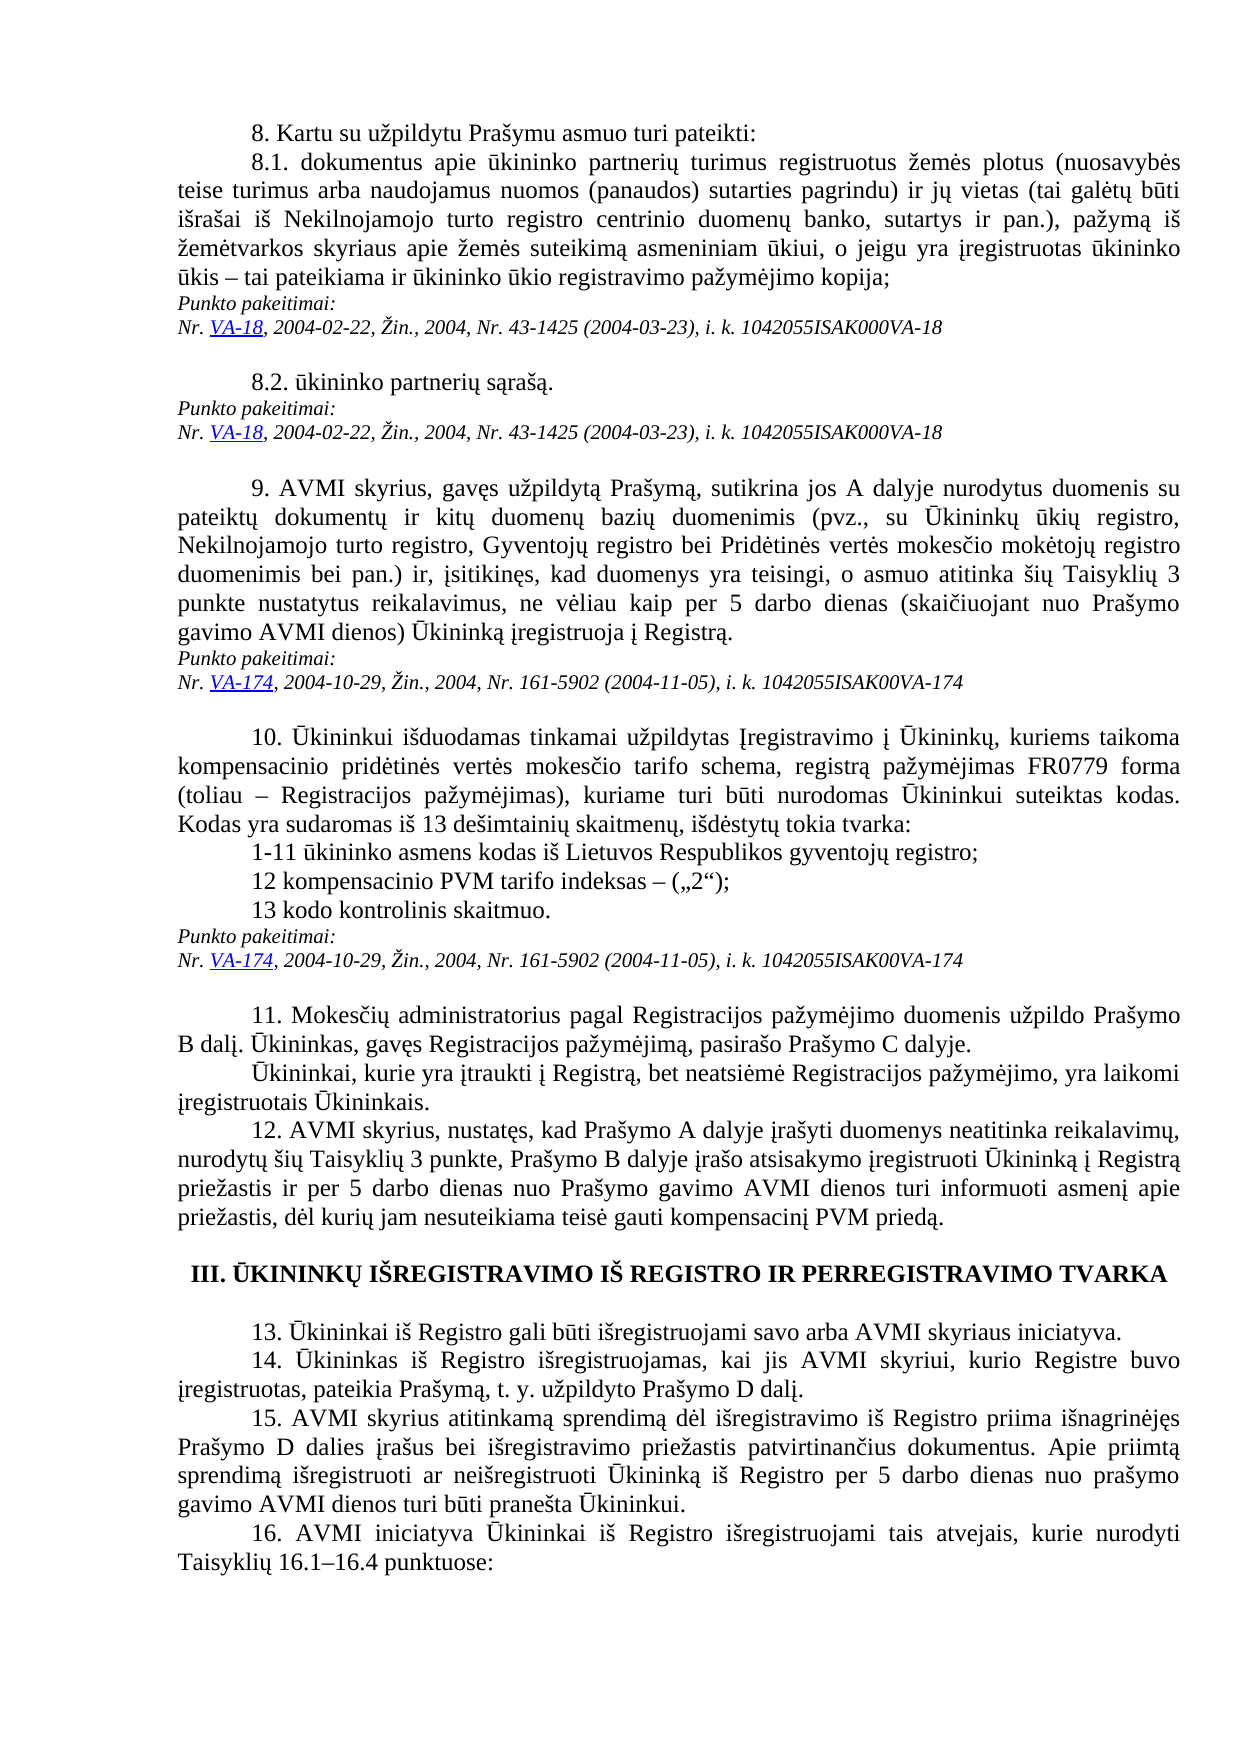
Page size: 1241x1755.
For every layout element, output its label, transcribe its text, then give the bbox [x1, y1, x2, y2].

text Punkto pakeitimai: [177, 291, 1181, 315]
text 15. AVMI skyrius atitinkamą sprendimą dėl išregistravimo iš Registro priima išnagrinėjęs Prašymo D dalies įrašus bei išregistravimo priežastis patvirtinančius dokumentus. Apie priimtą sprendimą išregistruoti ar neišregistruoti Ūkininką iš Registro per 5 darbo dienas nuo prašymo gavimo AVMI dienos turi būti pranešta Ūkininkui. [177, 1403, 1181, 1518]
text Ūkininkai, kurie yra įtraukti į Registrą, bet neatsiėmė Registracijos pažymėjimo, yra laikomi įregistruotais Ūkininkais. [177, 1058, 1181, 1116]
text Punkto pakeitimai: [177, 924, 1181, 948]
text Nr. VA-18, 2004-02-22, Žin., 2004, Nr. 43-1425 (2004-03-23), i. k. 1042055ISAK000VA-18 [177, 420, 1181, 444]
text 13. Ūkininkai iš Registro gali būti išregistruojami savo arba AVMI skyriaus iniciatyva. [177, 1317, 1181, 1346]
text 1-11 ūkininko asmens kodas iš Lietuvos Respublikos gyventojų registro; [177, 837, 1181, 866]
text Nr. VA-174, 2004-10-29, Žin., 2004, Nr. 161-5902 (2004-11-05), i. k. 1042055ISAK00VA-174 [177, 670, 1181, 694]
text 8. Kartu su užpildytu Prašymu asmuo turi pateikti: [177, 118, 1181, 147]
text 8.2. ūkininko partnerių sąrašą. [177, 367, 1181, 396]
text 9. AVMI skyrius, gavęs užpildytą Prašymą, sutikrina jos A dalyje nurodytus duomenis su pateiktų dokumentų ir kitų duomenų bazių duomenimis (pvz., su Ūkininkų ūkių registro, Nekilnojamojo turto registro, Gyventojų registro bei Pridėtinės vertės mokesčio mokėtojų registro duomenimis bei pan.) ir, įsitikinęs, kad duomenys yra teisingi, o asmuo atitinka šių Taisyklių 3 punkte nustatytus reikalavimus, ne vėliau kaip per 5 darbo dienas (skaičiuojant nuo Prašymo gavimo AVMI dienos) Ūkininką įregistruoja į Registrą. [177, 473, 1181, 646]
text 12. AVMI skyrius, nustatęs, kad Prašymo A dalyje įrašyti duomenys neatitinka reikalavimų, nurodytų šių Taisyklių 3 punkte, Prašymo B dalyje įrašo atsisakymo įregistruoti Ūkininką į Registrą priežastis ir per 5 darbo dienas nuo Prašymo gavimo AVMI dienos turi informuoti asmenį apie priežastis, dėl kurių jam nesuteikiama teisė gauti kompensacinį PVM priedą. [177, 1116, 1181, 1231]
text 10. Ūkininkui išduodamas tinkamai užpildytas Įregistravimo į Ūkininkų, kuriems taikoma kompensacinio pridėtinės vertės mokesčio tarifo schema, registrą pažymėjimas FR0779 forma (toliau – Registracijos pažymėjimas), kuriame turi būti nurodomas Ūkininkui suteiktas kodas. Kodas yra sudaromas iš 13 dešimtainių skaitmenų, išdėstytų tokia tvarka: [177, 722, 1181, 837]
text Nr. VA-174, 2004-10-29, Žin., 2004, Nr. 161-5902 (2004-11-05), i. k. 1042055ISAK00VA-174 [177, 948, 1181, 972]
text 14. Ūkininkas iš Registro išregistruojamas, kai jis AVMI skyriui, kurio Registre buvo įregistruotas, pateikia Prašymą, t. y. užpildyto Prašymo D dalį. [177, 1346, 1181, 1403]
text 16. AVMI iniciatyva Ūkininkai iš Registro išregistruojami tais atvejais, kurie nurodyti Taisyklių 16.1–16.4 punktuose: [177, 1518, 1181, 1576]
text Punkto pakeitimai: [177, 646, 1181, 670]
text III. ŪKININKŲ IŠREGISTRAVIMO IŠ REGISTRO IR PERREGISTRAVIMO TVARKA [177, 1259, 1181, 1288]
text 12 kompensacinio PVM tarifo indeksas – („2“); [177, 866, 1181, 895]
text Punkto pakeitimai: [177, 396, 1181, 420]
text 13 kodo kontrolinis skaitmuo. [177, 895, 1181, 924]
text Nr. VA-18, 2004-02-22, Žin., 2004, Nr. 43-1425 (2004-03-23), i. k. 1042055ISAK000VA-18 [177, 315, 1181, 339]
text 11. Mokesčių administratorius pagal Registracijos pažymėjimo duomenis užpildo Prašymo B dalį. Ūkininkas, gavęs Registracijos pažymėjimą, pasirašo Prašymo C dalyje. [177, 1001, 1181, 1058]
text 8.1. dokumentus apie ūkininko partnerių turimus registruotus žemės plotus (nuosavybės teise turimus arba naudojamus nuomos (panaudos) sutarties pagrindu) ir jų vietas (tai galėtų būti išrašai iš Nekilnojamojo turto registro centrinio duomenų banko, sutartys ir pan.), pažymą iš žemėtvarkos skyriaus apie žemės suteikimą asmeniniam ūkiui, o jeigu yra įregistruotas ūkininko ūkis – tai pateikiama ir ūkininko ūkio registravimo pažymėjimo kopija; [177, 147, 1181, 291]
